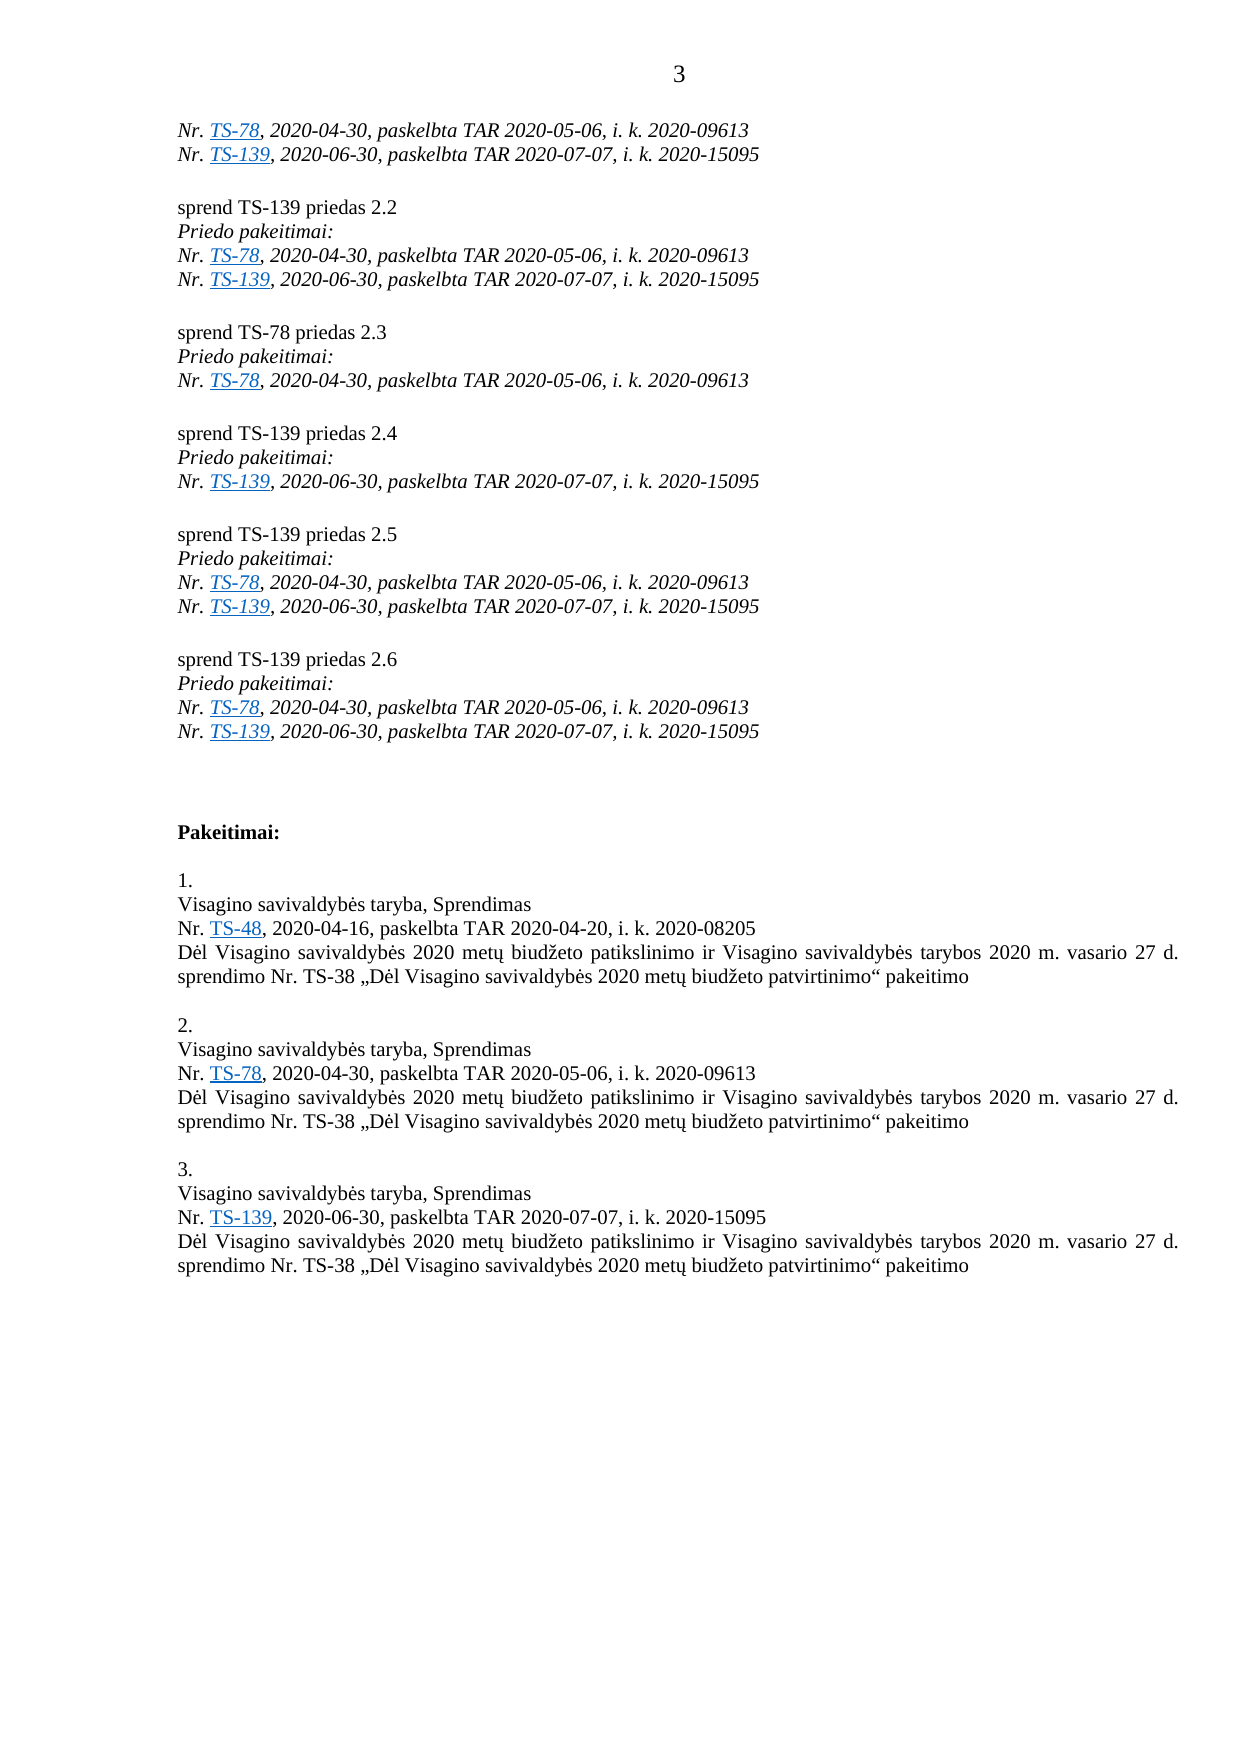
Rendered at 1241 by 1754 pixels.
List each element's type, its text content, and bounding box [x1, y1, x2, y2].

text Dėl Visagino savivaldybės 2020 metų biudžeto patikslinimo ir Visagino savivaldybės tarybos 2020 m. vasario 27 d. sprendimo Nr. TS-38 „Dėl Visagino savivaldybės 2020 metų biudžeto patvirtinimo“ pakeitimo [177, 1085, 1181, 1133]
text Visagino savivaldybės taryba, Sprendimas [177, 1181, 1181, 1205]
text Priedo pakeitimai: [177, 445, 1181, 469]
text Priedo pakeitimai: [177, 671, 1181, 695]
text Nr. TS-139, 2020-06-30, paskelbta TAR 2020-07-07, i. k. 2020-15095 [177, 142, 1181, 166]
text Nr. TS-139, 2020-06-30, paskelbta TAR 2020-07-07, i. k. 2020-15095 [177, 1205, 1181, 1229]
text 1. [177, 868, 1181, 892]
text sprend TS-139 priedas 2.2 [177, 195, 1181, 219]
text 3. [177, 1157, 1181, 1181]
text Nr. TS-78, 2020-04-30, paskelbta TAR 2020-05-06, i. k. 2020-09613 [177, 243, 1181, 267]
text Dėl Visagino savivaldybės 2020 metų biudžeto patikslinimo ir Visagino savivaldybės tarybos 2020 m. vasario 27 d. sprendimo Nr. TS-38 „Dėl Visagino savivaldybės 2020 metų biudžeto patvirtinimo“ pakeitimo [177, 940, 1181, 988]
text sprend TS-139 priedas 2.6 [177, 647, 1181, 671]
text Nr. TS-78, 2020-04-30, paskelbta TAR 2020-05-06, i. k. 2020-09613 [177, 368, 1181, 392]
text sprend TS-139 priedas 2.4 [177, 421, 1181, 445]
text Nr. TS-78, 2020-04-30, paskelbta TAR 2020-05-06, i. k. 2020-09613 [177, 695, 1181, 719]
text Nr. TS-78, 2020-04-30, paskelbta TAR 2020-05-06, i. k. 2020-09613 [177, 570, 1181, 594]
text sprend TS-139 priedas 2.5 [177, 522, 1181, 546]
text Priedo pakeitimai: [177, 344, 1181, 368]
text Nr. TS-139, 2020-06-30, paskelbta TAR 2020-07-07, i. k. 2020-15095 [177, 469, 1181, 493]
text Priedo pakeitimai: [177, 219, 1181, 243]
text Nr. TS-139, 2020-06-30, paskelbta TAR 2020-07-07, i. k. 2020-15095 [177, 594, 1181, 618]
text Visagino savivaldybės taryba, Sprendimas [177, 1037, 1181, 1061]
text Visagino savivaldybės taryba, Sprendimas [177, 892, 1181, 916]
text sprend TS-78 priedas 2.3 [177, 320, 1181, 344]
text Nr. TS-78, 2020-04-30, paskelbta TAR 2020-05-06, i. k. 2020-09613 [177, 118, 1181, 142]
text Dėl Visagino savivaldybės 2020 metų biudžeto patikslinimo ir Visagino savivaldybės tarybos 2020 m. vasario 27 d. sprendimo Nr. TS-38 „Dėl Visagino savivaldybės 2020 metų biudžeto patvirtinimo“ pakeitimo [177, 1229, 1181, 1277]
text Nr. TS-139, 2020-06-30, paskelbta TAR 2020-07-07, i. k. 2020-15095 [177, 719, 1181, 743]
text Nr. TS-139, 2020-06-30, paskelbta TAR 2020-07-07, i. k. 2020-15095 [177, 267, 1181, 291]
text Priedo pakeitimai: [177, 546, 1181, 570]
text Nr. TS-78, 2020-04-30, paskelbta TAR 2020-05-06, i. k. 2020-09613 [177, 1061, 1181, 1085]
text Nr. TS-48, 2020-04-16, paskelbta TAR 2020-04-20, i. k. 2020-08205 [177, 916, 1181, 940]
text 2. [177, 1012, 1181, 1037]
text Pakeitimai: [177, 820, 1181, 844]
